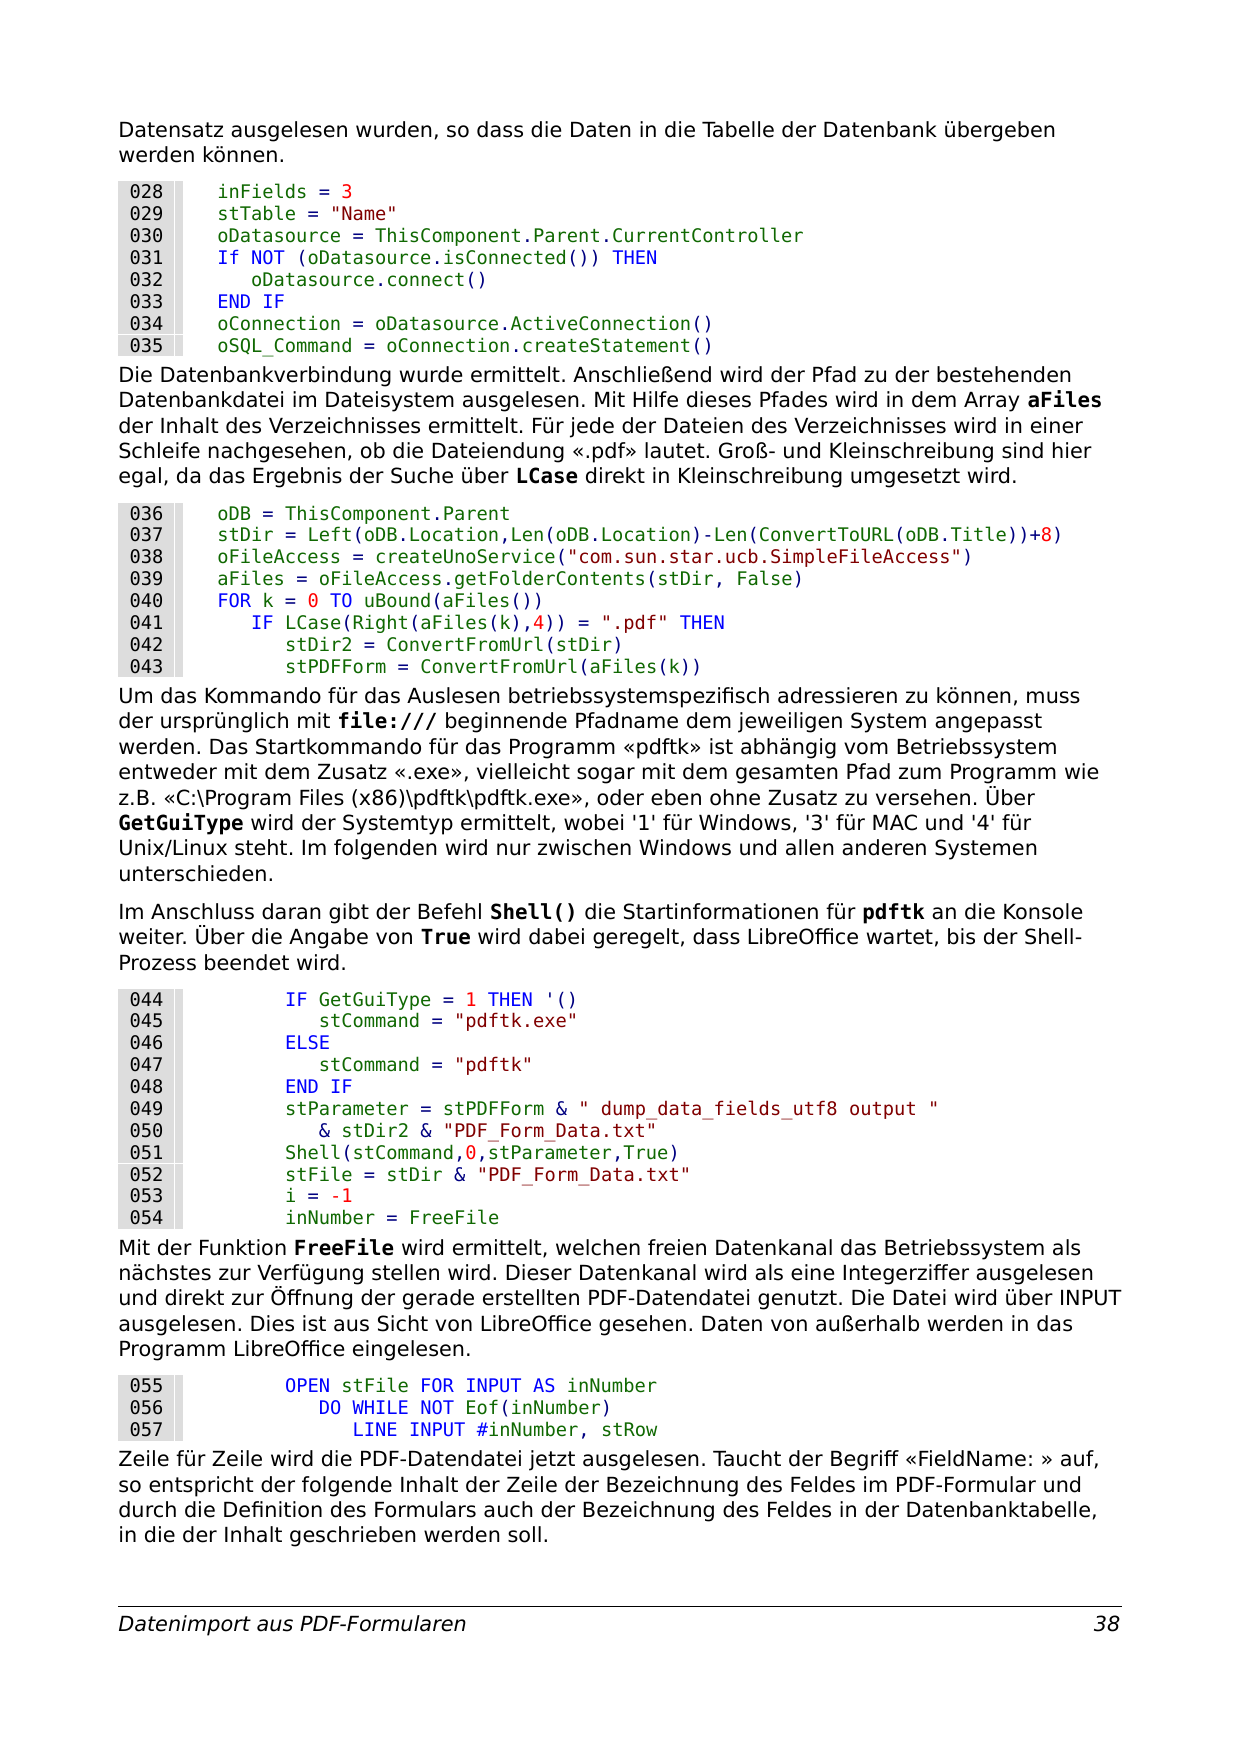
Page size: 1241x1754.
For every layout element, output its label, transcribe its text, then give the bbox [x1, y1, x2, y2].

list IF LCase(Right(aFiles(k),4)) = ".pdf" THEN [183, 612, 1122, 634]
list END IF [183, 291, 1122, 313]
list stTable = "Name" [183, 203, 1122, 225]
text Um das Kommando für das Auslesen betriebssystemspezifisch adressieren zu können, muss der ursprünglich mit file:/// beginnende Pfadname dem jeweiligen System angepasst werden. Das Startkommando für das Programm «pdftk» ist abhängig vom Betriebssystem entweder mit dem Zusatz «.exe», vielleicht sogar mit dem gesamten Pfad zum Programm wie z.B. «C:\Program Files (x86)\pdftk\pdftk.exe», oder eben ohne Zusatz zu versehen. Über GetGuiType wird der Systemtyp ermittelt, wobei '1' für Windows, '3' für MAC und '4' für Unix/Linux steht. Im folgenden wird nur zwischen Windows und allen anderen Systemen unterschieden. [118, 684, 1122, 886]
text Zeile für Zeile wird die PDF-Datendatei jetzt ausgelesen. Taucht der Begriff «FieldName: » auf, so entspricht der folgende Inhalt der Zeile der Bezeichnung des Feldes im PDF-Formular und durch die Definition des Formulars auch der Bezeichnung des Feldes in der Datenbanktabelle, in die der Inhalt geschrieben werden soll. [118, 1447, 1122, 1548]
list stFile = stDir & "PDF_Form_Data.txt" [118, 1163, 1122, 1185]
list stDir = Left(oDB.Location,Len(oDB.Location)-Len(ConvertToURL(oDB.Title))+8) [183, 524, 1122, 546]
list stPDFForm = ConvertFromUrl(aFiles(k)) [183, 656, 1122, 677]
list oSQL_Command = oConnection.createStatement() [118, 334, 1122, 356]
list oConnection = oDatasource.ActiveConnection() [183, 313, 1122, 334]
list i = -1 [183, 1185, 1122, 1207]
list aFiles = oFileAccess.getFolderContents(stDir, False) [183, 568, 1122, 590]
text Datensatz ausgelesen wurden, so dass die Daten in die Tabelle der Datenbank übergeben werden können. [118, 118, 1122, 168]
list Shell(stCommand,0,stParameter,True) [183, 1142, 1122, 1163]
list stCommand = "pdftk.exe" [183, 1010, 1122, 1032]
list oDatasource.connect() [183, 269, 1122, 291]
list inNumber = FreeFile [183, 1207, 1122, 1229]
list ELSE [183, 1032, 1122, 1054]
list stCommand = "pdftk" [183, 1054, 1122, 1076]
text Die Datenbankverbindung wurde ermittelt. Anschließend wird der Pfad zu der bestehenden Datenbankdatei im Dateisystem ausgelesen. Mit Hilfe dieses Pfades wird in dem Array aFiles der Inhalt des Verzeichnisses ermittelt. Für jede der Dateien des Verzeichnisses wird in einer Schleife nachgesehen, ob die Dateiendung «.pdf» lautet. Groß- und Kleinschreibung sind hier egal, da das Ergebnis der Suche über LCase direkt in Kleinschreibung umgesetzt wird. [118, 363, 1122, 489]
list IF GetGuiType = 1 THEN '() [118, 988, 1122, 1010]
list END IF [183, 1076, 1122, 1098]
list oDB = ThisComponent.Parent [118, 502, 1122, 524]
text Mit der Funktion FreeFile wird ermittelt, welchen freien Datenkanal das Betriebssystem als nächstes zur Verfügung stellen wird. Dieser Datenkanal wird als eine Integerziffer ausgelesen und direkt zur Öffnung der gerade erstellten PDF-Datendatei genutzt. Die Datei wird über INPUT ausgelesen. Dies ist aus Sicht von LibreOffice gesehen. Daten von außerhalb werden in das Programm LibreOffice eingelesen. [118, 1236, 1122, 1362]
list oFileAccess = createUnoService("com.sun.star.ucb.SimpleFileAccess") [183, 546, 1122, 568]
list OPEN stFile FOR INPUT AS inNumber [183, 1375, 1122, 1397]
list oDatasource = ThisComponent.Parent.CurrentController [183, 225, 1122, 247]
text Im Anschluss daran gibt der Befehl Shell() die Startinformationen für pdftk an die Konsole weiter. Über die Angabe von True wird dabei geregelt, dass LibreOffice wartet, bis der Shell-Prozess beendet wird. [118, 900, 1122, 975]
list DO WHILE NOT Eof(inNumber) [183, 1397, 1122, 1419]
list & stDir2 & "PDF_Form_Data.txt" [183, 1120, 1122, 1142]
list If NOT (oDatasource.isConnected()) THEN [183, 247, 1122, 269]
list FOR k = 0 TO uBound(aFiles()) [183, 590, 1122, 612]
list LINE INPUT #inNumber, stRow [183, 1419, 1122, 1441]
list inFields = 3 [183, 181, 1122, 203]
list stDir2 = ConvertFromUrl(stDir) [183, 634, 1122, 656]
list stParameter = stPDFForm & " dump_data_fields_utf8 output " [183, 1098, 1122, 1120]
